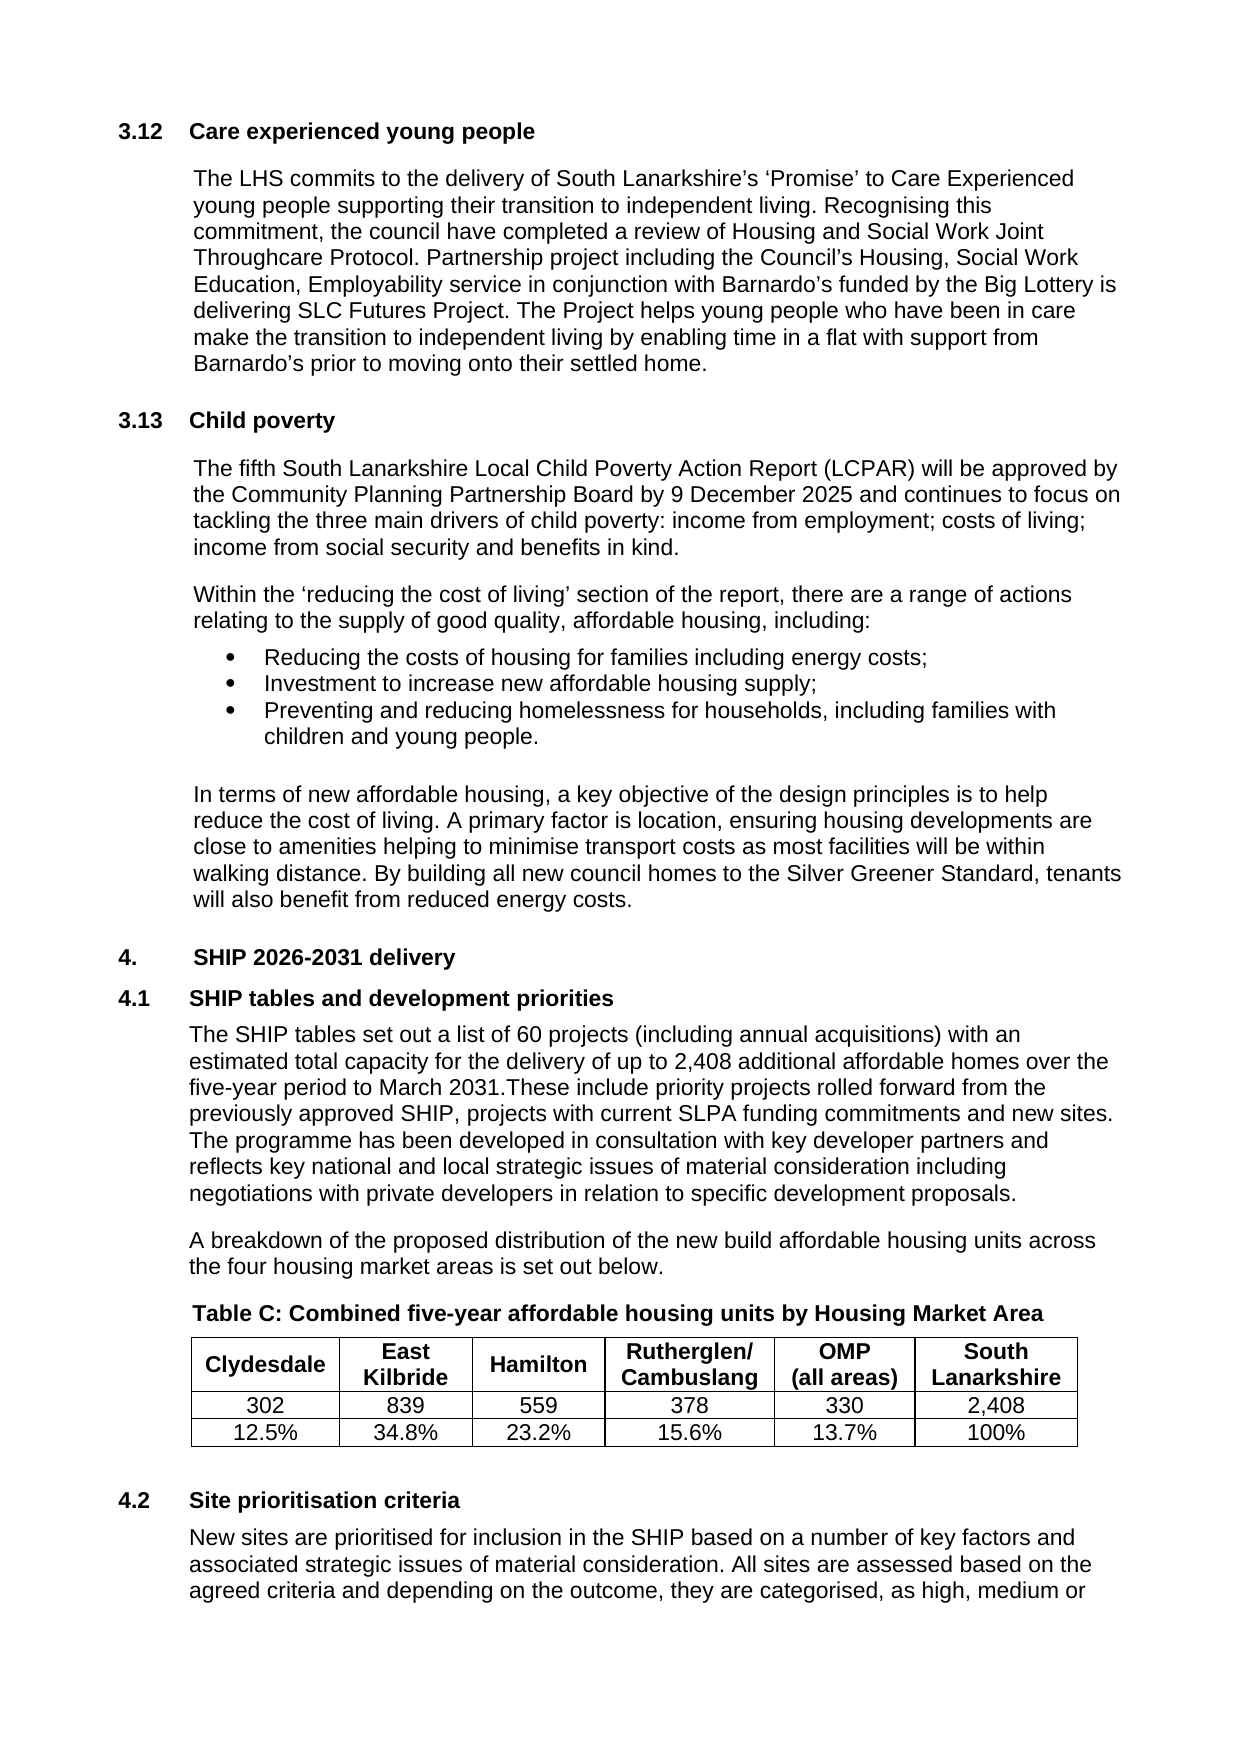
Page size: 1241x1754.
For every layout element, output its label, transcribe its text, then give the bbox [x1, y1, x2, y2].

list Preventing and reducing homelessness for households, including families with children and young people. [226, 697, 1122, 749]
subtitle 3.13 Child poverty [118, 407, 1122, 434]
subtitle 4.2 Site prioritisation criteria [118, 1487, 1122, 1514]
table_cell 34.8% [340, 1419, 472, 1446]
table_header OMP (all areas) [775, 1338, 914, 1391]
text The fifth South Lanarkshire Local Child Poverty Action Report (LCPAR) will be approved by the Community Planning Partnership Board by 9 December 2025 and continues to focus on tackling the three main drivers of child poverty: income from employment; costs of living; income from social security and benefits in kind. [193, 454, 1122, 560]
table_cell 15.6% [606, 1419, 774, 1446]
text New sites are prioritised for inclusion in the SHIP based on a number of key factors and associated strategic issues of material consideration. All sites are assessed based on the agreed criteria and depending on the outcome, they are categorised, as high, medium or [189, 1524, 1122, 1603]
text The LHS commits to the delivery of South Lanarkshire’s ‘Promise’ to Care Experienced young people supporting their transition to independent living. Recognising this commitment, the council have completed a review of Housing and Social Work Joint Throughcare Protocol. Partnership project including the Council’s Housing, Social Work Education, Employability service in conjunction with Barnardo’s funded by the Big Lottery is delivering SLC Futures Project. The Project helps young people who have been in care make the transition to independent living by enabling time in a flat with support from Barnardo’s prior to moving onto their settled home. [193, 165, 1122, 376]
table_cell 839 [340, 1392, 472, 1418]
text The SHIP tables set out a list of 60 projects (including annual acquisitions) with an estimated total capacity for the delivery of up to 2,408 additional affordable homes over the five-year period to March 2031.These include priority projects rolled forward from the previously approved SHIP, projects with current SLPA funding commitments and new sites. The programme has been developed in consultation with key developer partners and reflects key national and local strategic issues of material consideration including negotiations with private developers in relation to specific development proposals. [189, 1021, 1122, 1206]
subtitle 3.12 Care experienced young people [118, 118, 1122, 144]
table_cell 559 [473, 1392, 604, 1418]
text Within the ‘reducing the cost of living’ section of the report, there are a range of actions relating to the supply of good quality, affordable housing, including: [193, 581, 1122, 633]
text In terms of new affordable housing, a key objective of the design principles is to help reduce the cost of living. A primary factor is location, ensuring housing developments are close to amenities helping to minimise transport costs as most facilities will be within walking distance. By building all new council homes to the Silver Greener Standard, tenants will also benefit from reduced energy costs. [193, 781, 1122, 912]
subtitle 4.1 SHIP tables and development priorities [118, 984, 1122, 1011]
table_cell 378 [606, 1392, 774, 1418]
text A breakdown of the proposed distribution of the new build affordable housing units across the four housing market areas is set out below. [189, 1227, 1122, 1279]
table_cell 330 [775, 1392, 914, 1418]
table_header Hamilton [473, 1338, 604, 1391]
table_cell 23.2% [473, 1419, 604, 1446]
table_cell 2,408 [916, 1392, 1077, 1418]
table_header East Kilbride [340, 1338, 472, 1391]
table_cell 12.5% [192, 1419, 339, 1446]
table_header Clydesdale [192, 1338, 339, 1391]
table_header Rutherglen/ Cambuslang [606, 1338, 774, 1391]
list Investment to increase new affordable housing supply; [226, 670, 1122, 697]
table_cell 13.7% [775, 1419, 914, 1446]
table_header South Lanarkshire [916, 1338, 1077, 1391]
subtitle 4. SHIP 2026-2031 delivery [118, 944, 1122, 970]
list Reducing the costs of housing for families including energy costs; [226, 644, 1122, 670]
text Table C: Combined five-year affordable housing units by Housing Market Area [192, 1300, 1122, 1327]
table_cell 100% [916, 1419, 1077, 1446]
table_cell 302 [192, 1392, 339, 1418]
